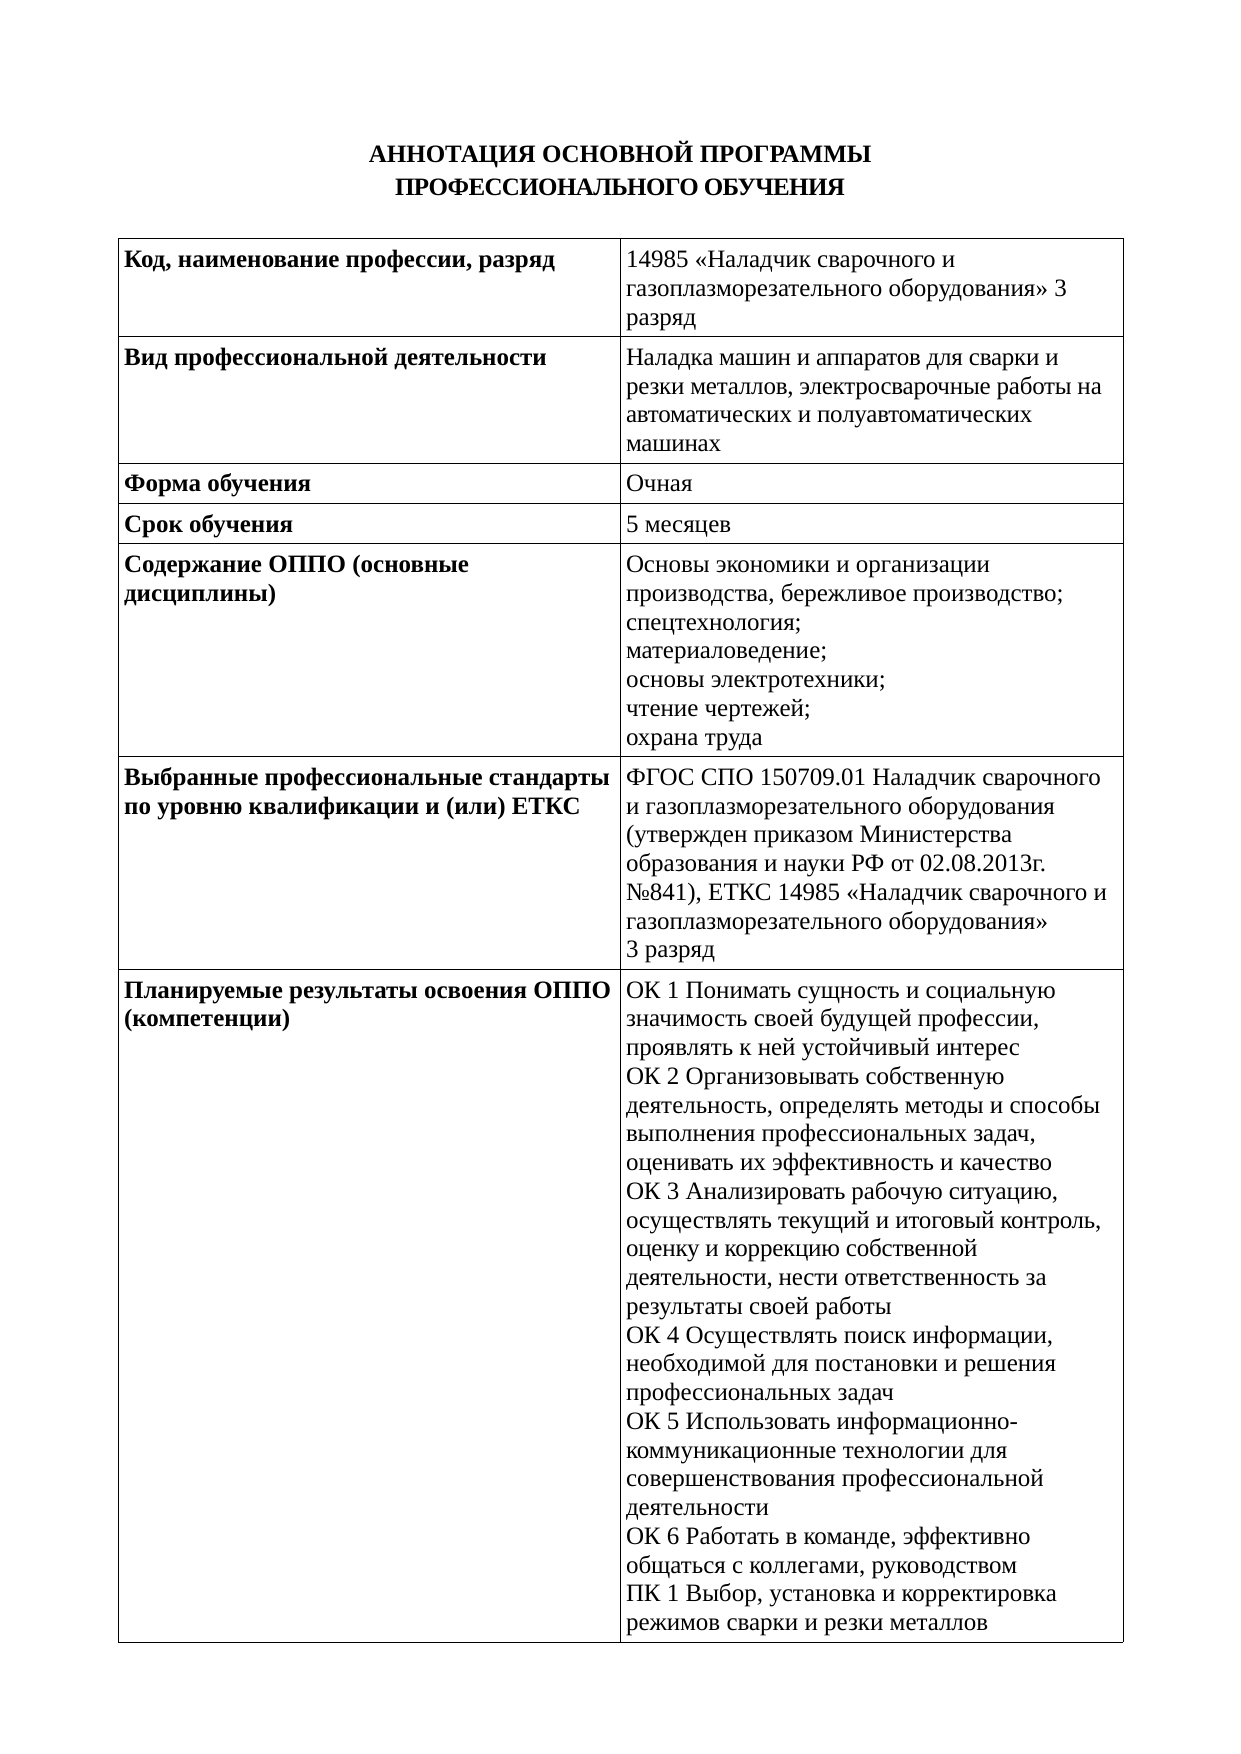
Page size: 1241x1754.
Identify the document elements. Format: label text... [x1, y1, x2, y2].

table_cell Планируемые результаты освоения ОППО (компетенции) [119, 970, 620, 1642]
table_header Код, наименование профессии, разряд [119, 239, 620, 336]
table_cell Форма обучения [119, 464, 620, 503]
table_cell Вид профессиональной деятельности [119, 337, 620, 463]
table_cell Основы экономики и организации производства, бережливое производство; спецтехнология; материаловедение; основы электротехники; чтение чертежей; охрана труда [621, 544, 1123, 756]
table_cell ОК 1 Понимать сущность и социальную значимость своей будущей профессии, проявлять к ней устойчивый интерес ОК 2 Организовывать собственную деятельность, определять методы и способы выполнения профессиональных задач, оценивать их эффективность и качество ОК 3 Анализировать рабочую ситуацию, осуществлять текущий и итоговый контроль, оценку и коррекцию собственной деятельности, нести ответственность за результаты своей работы ОК 4 Осуществлять поиск информации, необходимой для постановки и решения профессиональных задач ОК 5 Использовать информационно-коммуникационные технологии для совершенствования профессиональной деятельности ОК 6 Работать в команде, эффективно общаться с коллегами, руководством ПК 1 Выбор, установка и корректировка режимов сварки и резки металлов [621, 970, 1123, 1642]
text АННОТАЦИЯ ОСНОВНОЙ ПРОГРАММЫ [118, 139, 1122, 168]
table_header 14985 «Наладчик сварочного и газоплазморезательного оборудования» 3 разряд [621, 239, 1123, 336]
table_cell Содержание ОППО (основные дисциплины) [119, 544, 620, 756]
text ПРОФЕССИОНАЛЬНОГО ОБУЧЕНИЯ [118, 172, 1122, 201]
table_cell ФГОС СПО 150709.01 Наладчик сварочного и газоплазморезательного оборудования (утвержден приказом Министерства образования и науки РФ от 02.08.2013г. №841), ЕТКС 14985 «Наладчик сварочного и газоплазморезательного оборудования» 3 разряд [621, 757, 1123, 969]
table_cell Выбранные профессиональные стандарты по уровню квалификации и (или) ЕТКС [119, 757, 620, 969]
table_cell Наладка машин и аппаратов для сварки и резки металлов, электросварочные работы на автоматических и полуавтоматических машинах [621, 337, 1123, 463]
table_cell 5 месяцев [621, 504, 1123, 543]
table_cell Срок обучения [119, 504, 620, 543]
table_cell Очная [621, 464, 1123, 503]
